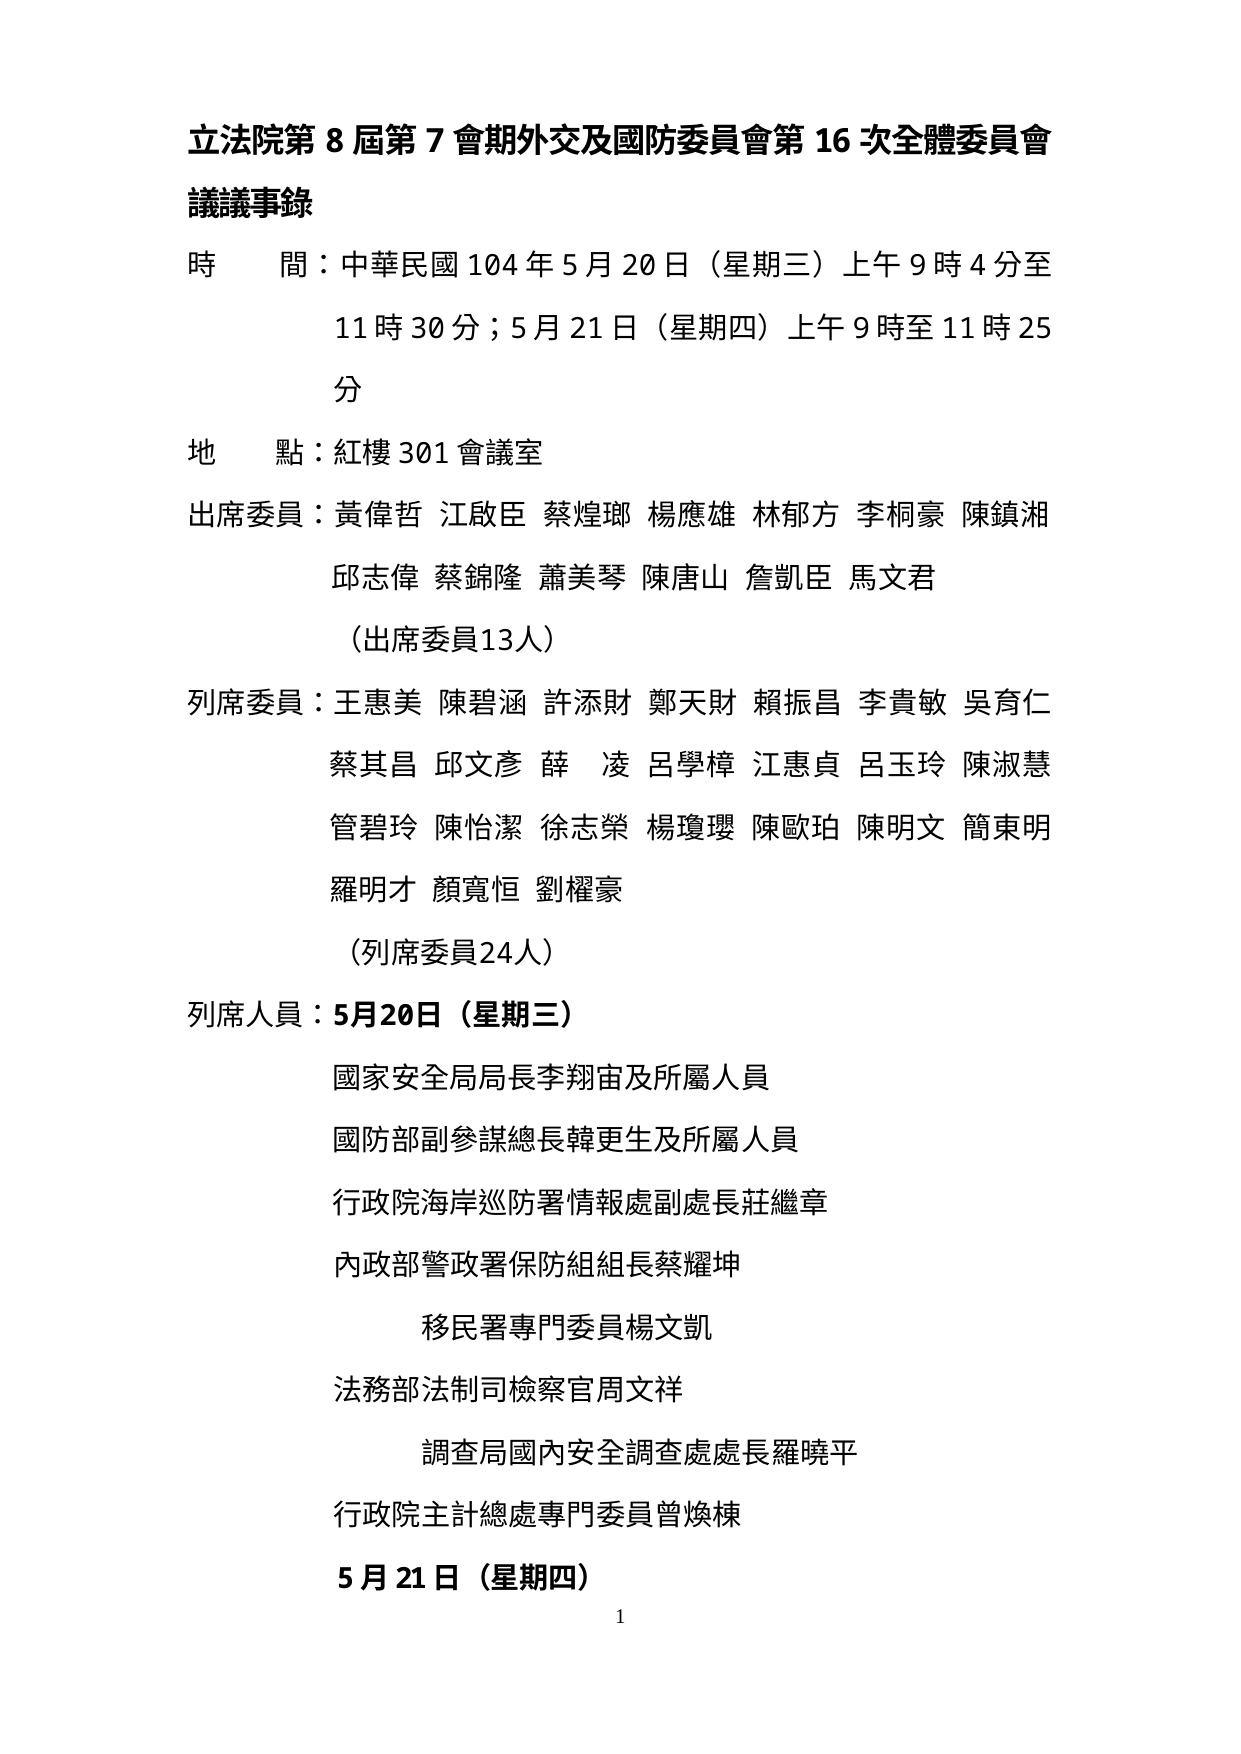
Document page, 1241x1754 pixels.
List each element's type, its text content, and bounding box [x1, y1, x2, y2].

text 行政院主計總處專門委員曾煥棟 [187, 1471, 1053, 1534]
text （列席委員24人） [332, 909, 1053, 971]
text 列席人員：5月20日（星期三） [187, 971, 1053, 1034]
text 地 點：紅樓301會議室 [187, 409, 1053, 471]
text 國家安全局局長李翔宙及所屬人員 [332, 1034, 1053, 1096]
text 時 間：中華民國104年5月20日（星期三）上午9時4分至11時30分；5月21日（星期四）上午9時至11時25分 [187, 221, 1053, 409]
text 立法院第8屆第7會期外交及國防委員會第16次全體委員會議議事錄 [187, 96, 1053, 221]
text 國防部副參謀總長韓更生及所屬人員 [332, 1096, 1053, 1159]
text 列席委員：王惠美 陳碧涵 許添財 鄭天財 賴振昌 李貴敏 吳育仁蔡其昌 邱文彥 薛 凌 呂學樟 江惠貞 呂玉玲 陳淑慧管碧玲 陳怡潔 徐志榮 楊瓊瓔 陳歐珀 陳明文 簡東明羅明才 顏寬恒 劉櫂豪 [187, 659, 1053, 909]
text 調查局國內安全調查處處長羅曉平 [187, 1409, 1053, 1471]
text 出席委員：黃偉哲 江啟臣 蔡煌瑯 楊應雄 林郁方 李桐豪 陳鎮湘邱志偉 蔡錦隆 蕭美琴 陳唐山 詹凱臣 馬文君 [187, 471, 1053, 596]
text （出席委員13人） [187, 596, 1053, 659]
text 5月21日（星期四） [187, 1534, 1053, 1596]
text 法務部法制司檢察官周文祥 [187, 1346, 1053, 1409]
text 行政院海岸巡防署情報處副處長莊繼章 [332, 1159, 1053, 1221]
text 移民署專門委員楊文凱 [187, 1284, 1053, 1346]
text 內政部警政署保防組組長蔡耀坤 [187, 1221, 1053, 1284]
